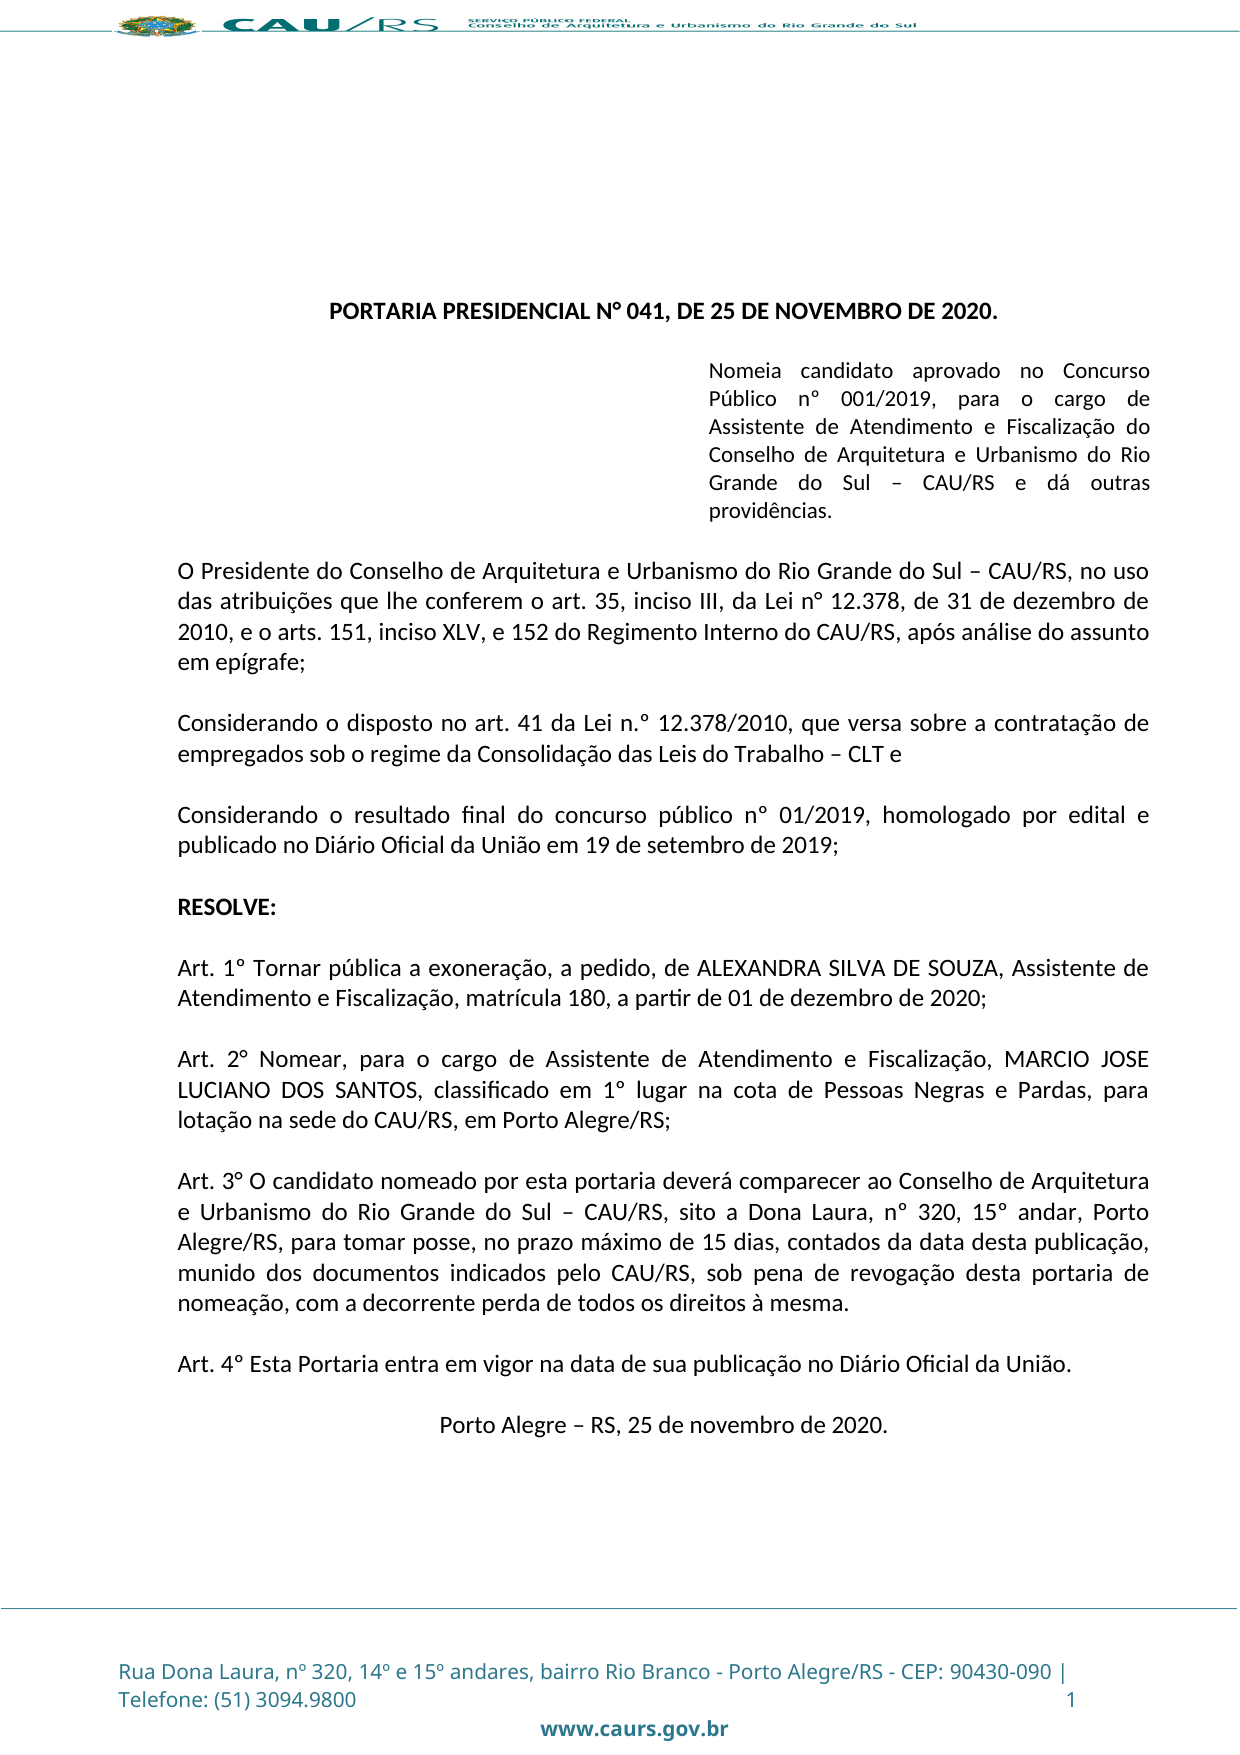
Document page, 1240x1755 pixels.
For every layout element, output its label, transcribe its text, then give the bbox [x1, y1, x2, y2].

text RESOLVE: [177, 891, 1151, 921]
text Art. 1º Tornar pública a exoneração, a pedido, de ALEXANDRA SILVA DE SOUZA, Assistente de Atendimento e Fiscalização, matrícula 180, a partir de 01 de dezembro de 2020; [177, 952, 1151, 1013]
text Art. 2° Nomear, para o cargo de Assistente de Atendimento e Fiscalização, MARCIO JOSE LUCIANO DOS SANTOS, classificado em 1º lugar na cota de Pessoas Negras e Pardas, para lotação na sede do CAU/RS, em Porto Alegre/RS; [177, 1043, 1151, 1135]
text Porto Alegre – RS, 25 de novembro de 2020. [177, 1409, 1151, 1440]
text Art. 3° O candidato nomeado por esta portaria deverá comparecer ao Conselho de Arquitetura e Urbanismo do Rio Grande do Sul – CAU/RS, sito a Dona Laura, nº 320, 15º andar, Porto Alegre/RS, para tomar posse, no prazo máximo de 15 dias, contados da data desta publicação, munido dos documentos indicados pelo CAU/RS, sob pena de revogação desta portaria de nomeação, com a decorrente perda de todos os direitos à mesma. [177, 1165, 1151, 1318]
text O Presidente do Conselho de Arquitetura e Urbanismo do Rio Grande do Sul – CAU/RS, no uso das atribuições que lhe conferem o art. 35, inciso III, da Lei n° 12.378, de 31 de dezembro de 2010, e o arts. 151, inciso XLV, e 152 do Regimento Interno do CAU/RS, após análise do assunto em epígrafe; [177, 555, 1151, 677]
text Nomeia candidato aprovado no Concurso Público nº 001/2019, para o cargo de Assistente de Atendimento e Fiscalização do Conselho de Arquitetura e Urbanismo do Rio Grande do Sul – CAU/RS e dá outras providências. [709, 356, 1151, 524]
text PORTARIA PRESIDENCIAL N° 041, DE 25 DE NOVEMBRO DE 2020. [177, 295, 1151, 326]
text Considerando o resultado final do concurso público nº 01/2019, homologado por edital e publicado no Diário Oficial da União em 19 de setembro de 2019; [177, 799, 1151, 860]
text Art. 4º Esta Portaria entra em vigor na data de sua publicação no Diário Oficial da União. [177, 1348, 1151, 1379]
text Considerando o disposto no art. 41 da Lei n.º 12.378/2010, que versa sobre a contratação de empregados sob o regime da Consolidação das Leis do Trabalho – CLT e [177, 708, 1151, 769]
